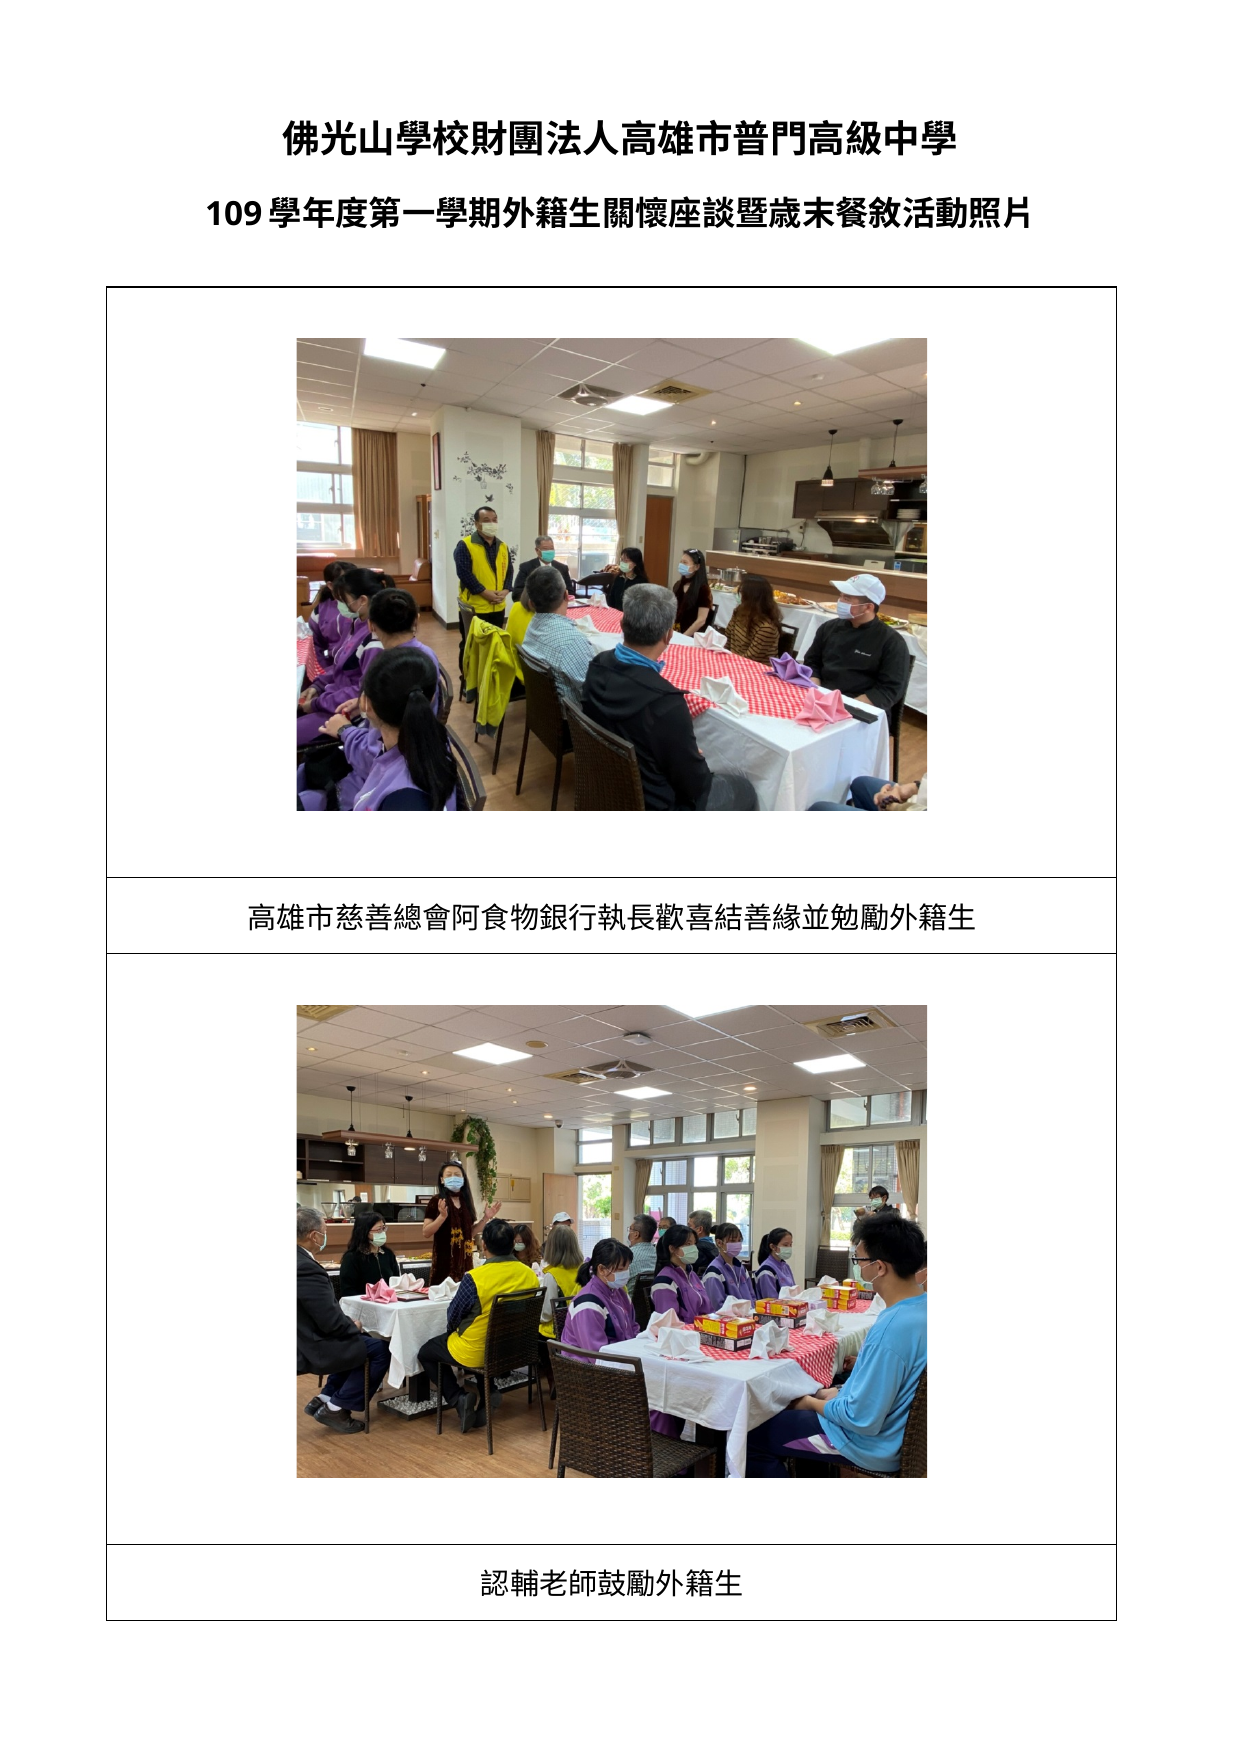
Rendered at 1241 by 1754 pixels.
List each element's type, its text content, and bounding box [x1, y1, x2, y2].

picture [296, 338, 928, 811]
table_cell 高雄市慈善總會阿食物銀行執長歡喜結善緣並勉勵外籍生 [107, 878, 1116, 953]
table_cell 認輔老師鼓勵外籍生 [107, 1545, 1116, 1619]
table_cell [107, 954, 1116, 1543]
picture [296, 1005, 928, 1478]
text 佛光山學校財團法人高雄市普門高級中學 [118, 99, 1122, 174]
text 109學年度第一學期外籍生關懷座談暨歳末餐敘活動照片 [118, 174, 1122, 249]
table_header [107, 288, 1116, 877]
